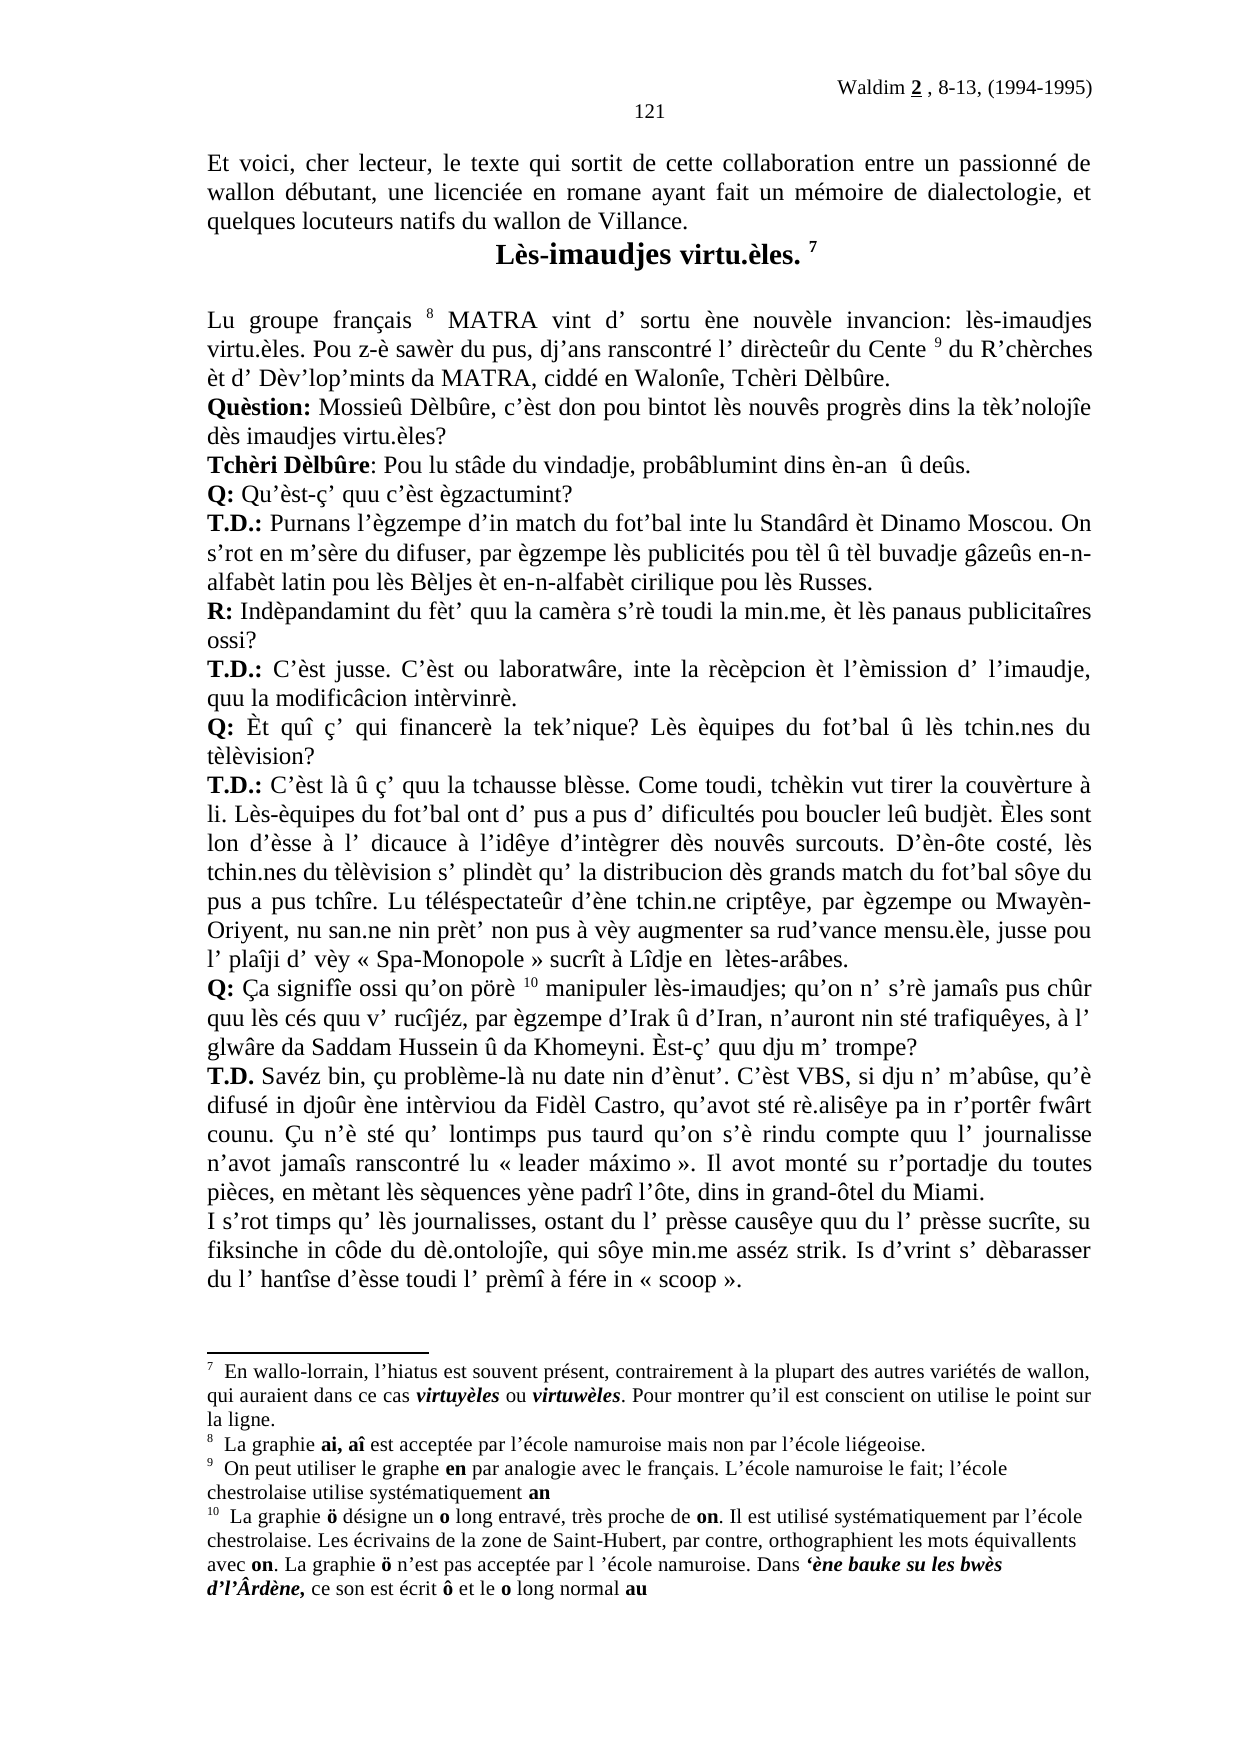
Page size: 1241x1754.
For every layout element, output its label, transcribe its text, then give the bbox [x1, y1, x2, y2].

text Tchèri Dèlbûre: Pou lu stâde du vindadje, probâblumint dins èn-an û deûs. [207, 450, 1092, 479]
text I s’rot timps qu’ lès journalisses, ostant du l’ prèsse causêye quu du l’ prèsse sucrîte, su fiksinche in côde du dè.ontolojîe, qui sôye min.me asséz strik. Is d’vrint s’ dèbarasser du l’ hantîse d’èsse toudi l’ prèmî à fére in « scoop ». [207, 1206, 1092, 1293]
text La graphie ö désigne un o long entravé, très proche de on. Il est utilisé systématiquement par l’école chestrolaise. Les écrivains de la zone de Saint-Hubert, par contre, orthographient les mots équivallents avec on. La graphie ö n’est pas acceptée par l ’école namuroise. Dans ‘ène bauke su les bwès d’l’Ârdène, ce son est écrit ô et le o long normal au [207, 1503, 1092, 1600]
text T.D.: C’èst là û ç’ quu la tchausse blèsse. Come toudi, tchèkin vut tirer la couvèrture à li. Lès-èquipes du fot’bal ont d’ pus a pus d’ dificultés pou boucler leû budjèt. Èles sont lon d’èsse à l’ dicauce à l’idêye d’intègrer dès nouvês surcouts. D’èn-ôte costé, lès tchin.nes du tèlèvision s’ plindèt qu’ la distribucion dès grands match du fot’bal sôye du pus a pus tchîre. Lu téléspectateûr d’ène tchin.ne criptêye, par ègzempe ou Mwayèn-Oriyent, nu san.ne nin prèt’ non pus à vèy augmenter sa rud’vance mensu.èle, jusse pou l’ plaîji d’ vèy « Spa-Monopole » sucrît à Lîdje en lètes-arâbes. [207, 770, 1092, 973]
text On peut utiliser le graphe en par analogie avec le français. L’école namuroise le fait; l’école chestrolaise utilise systématiquement an [207, 1455, 1092, 1503]
text Lès-imaudjes virtu.èles. [207, 235, 1092, 271]
text T.D. Savéz bin, çu problème-là nu date nin d’ènut’. C’èst VBS, si dju n’ m’abûse, qu’è difusé in djoûr ène intèrviou da Fidèl Castro, qu’avot sté rè.alisêye pa in r’portêr fwârt counu. Çu n’è sté qu’ lontimps pus taurd qu’on s’è rindu compte quu l’ journalisse n’avot jamaîs ranscontré lu « leader máximo ». Il avot monté su r’portadje du toutes pièces, en mètant lès sèquences yène padrî l’ôte, dins in grand-ôtel du Miami. [207, 1061, 1092, 1206]
text R: Indèpandamint du fèt’ quu la camèra s’rè toudi la min.me, èt lès panaus publicitaîres ossi? [207, 596, 1092, 654]
text T.D.: C’èst jusse. C’èst ou laboratwâre, inte la rècèpcion èt l’èmission d’ l’imaudje, quu la modificâcion intèrvinrè. [207, 654, 1092, 712]
text Et voici, cher lecteur, le texte qui sortit de cette collaboration entre un passionné de wallon débutant, une licenciée en romane ayant fait un mémoire de dialectologie, et quelques locuteurs natifs du wallon de Villance. [207, 148, 1092, 235]
text Quèstion: Mossieû Dèlbûre, c’èst don pou bintot lès nouvês progrès dins la tèk’nolojîe dès imaudjes virtu.èles? [207, 392, 1092, 450]
text T.D.: Purnans l’ègzempe d’in match du fot’bal inte lu Standârd èt Dinamo Moscou. On s’rot en m’sère du difuser, par ègzempe lès publicités pou tèl û tèl buvadje gâzeûs en-n-alfabèt latin pou lès Bèljes èt en-n-alfabèt cirilique pou lès Russes. [207, 508, 1092, 596]
text Q: Qu’èst-ç’ quu c’èst ègzactumint? [207, 479, 1092, 508]
text En wallo-lorrain, l’hiatus est souvent présent, contrairement à la plupart des autres variétés de wallon, qui auraient dans ce cas virtuyèles ou virtuwèles. Pour montrer qu’il est conscient on utilise le point sur la ligne. [207, 1359, 1092, 1431]
text La graphie ai, aî est acceptée par l’école namuroise mais non par l’école liégeoise. [207, 1431, 1092, 1455]
text Q: Èt quî ç’ qui financerè la tek’nique? Lès èquipes du fot’bal û lès tchin.nes du tèlèvision? [207, 712, 1092, 770]
text Q: Ça signifîe ossi qu’on pörè manipuler lès-imaudjes; qu’on n’ s’rè jamaîs pus chûr quu lès cés quu v’ rucîjéz, par ègzempe d’Irak û d’Iran, n’auront nin sté trafiquêyes, à l’ glwâre da Saddam Hussein û da Khomeyni. Èst-ç’ quu dju m’ trompe? [207, 973, 1092, 1061]
text Lu groupe français MATRA vint d’ sortu ène nouvèle invancion: lès-imaudjes virtu.èles. Pou z-è sawèr du pus, dj’ans ranscontré l’ dirècteûr du Cente du R’chèrches èt d’ Dèv’lop’mints da MATRA, ciddé en Walonîe, Tchèri Dèlbûre. [207, 305, 1092, 392]
